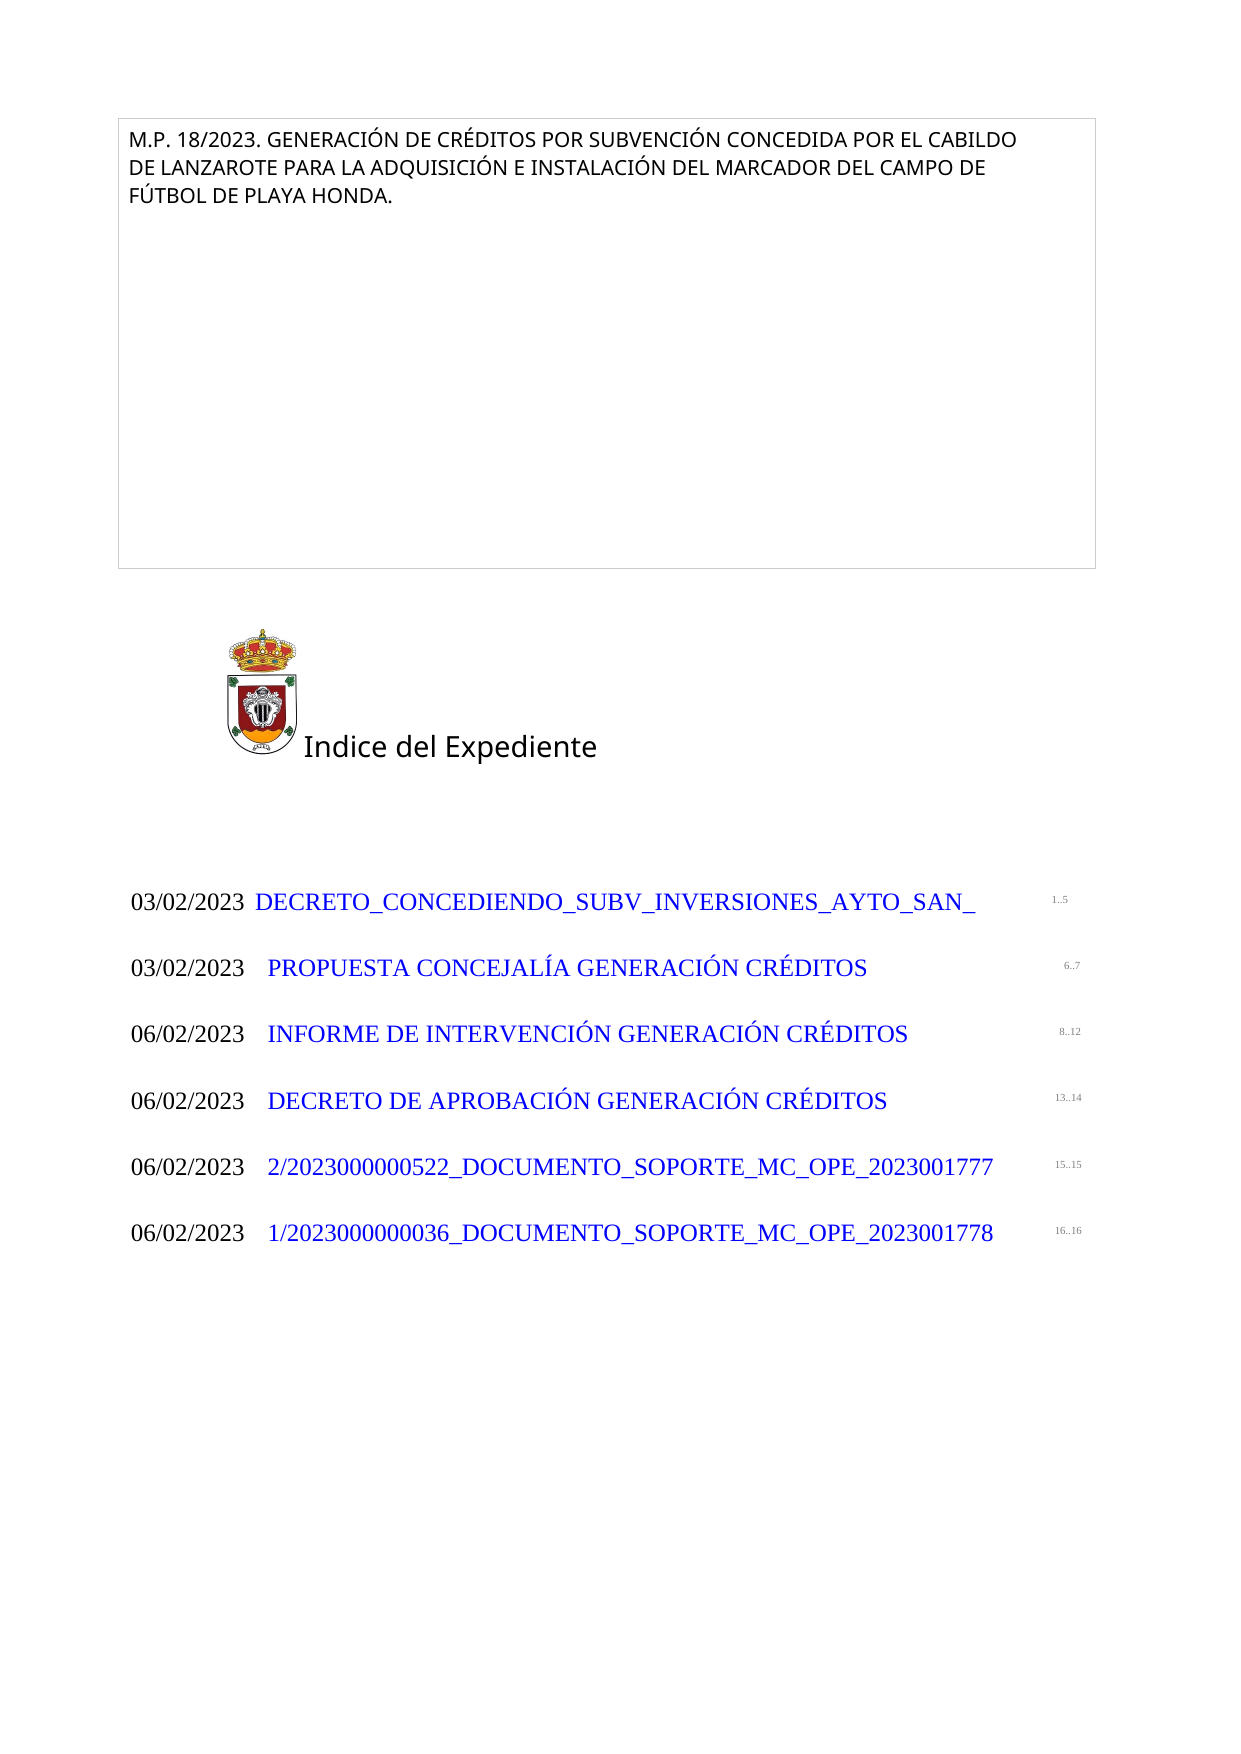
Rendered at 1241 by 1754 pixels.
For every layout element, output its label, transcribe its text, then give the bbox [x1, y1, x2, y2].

text 03/02/2023 DECRETO_CONCEDIENDO_SUBV_INVERSIONES_AYTO_SAN_ 1..5 [131, 887, 1122, 916]
text Indice del Expediente [219, 629, 1122, 766]
text 06/02/2023 INFORME DE INTERVENCIÓN GENERACIÓN CRÉDITOS 8..12 [131, 1019, 1122, 1048]
text 06/02/2023 2/2023000000522_DOCUMENTO_SOPORTE_MC_OPE_2023001777 15..15 [131, 1152, 1122, 1181]
text 03/02/2023 PROPUESTA CONCEJALÍA GENERACIÓN CRÉDITOS 6..7 [131, 953, 1122, 982]
table_cell M.P. 18/2023. GENERACIÓN DE CRÉDITOS POR SUBVENCIÓN CONCEDIDA POR EL CABILDO DE LANZAROTE PARA LA ADQUISICIÓN E INSTALACIÓN DEL MARCADOR DEL CAMPO DE FÚTBOL DE PLAYA HONDA. [119, 119, 1095, 568]
text 06/02/2023 DECRETO DE APROBACIÓN GENERACIÓN CRÉDITOS 13..14 [131, 1086, 1122, 1114]
text 06/02/2023 1/2023000000036_DOCUMENTO_SOPORTE_MC_OPE_2023001778 16..16 [131, 1218, 1122, 1247]
